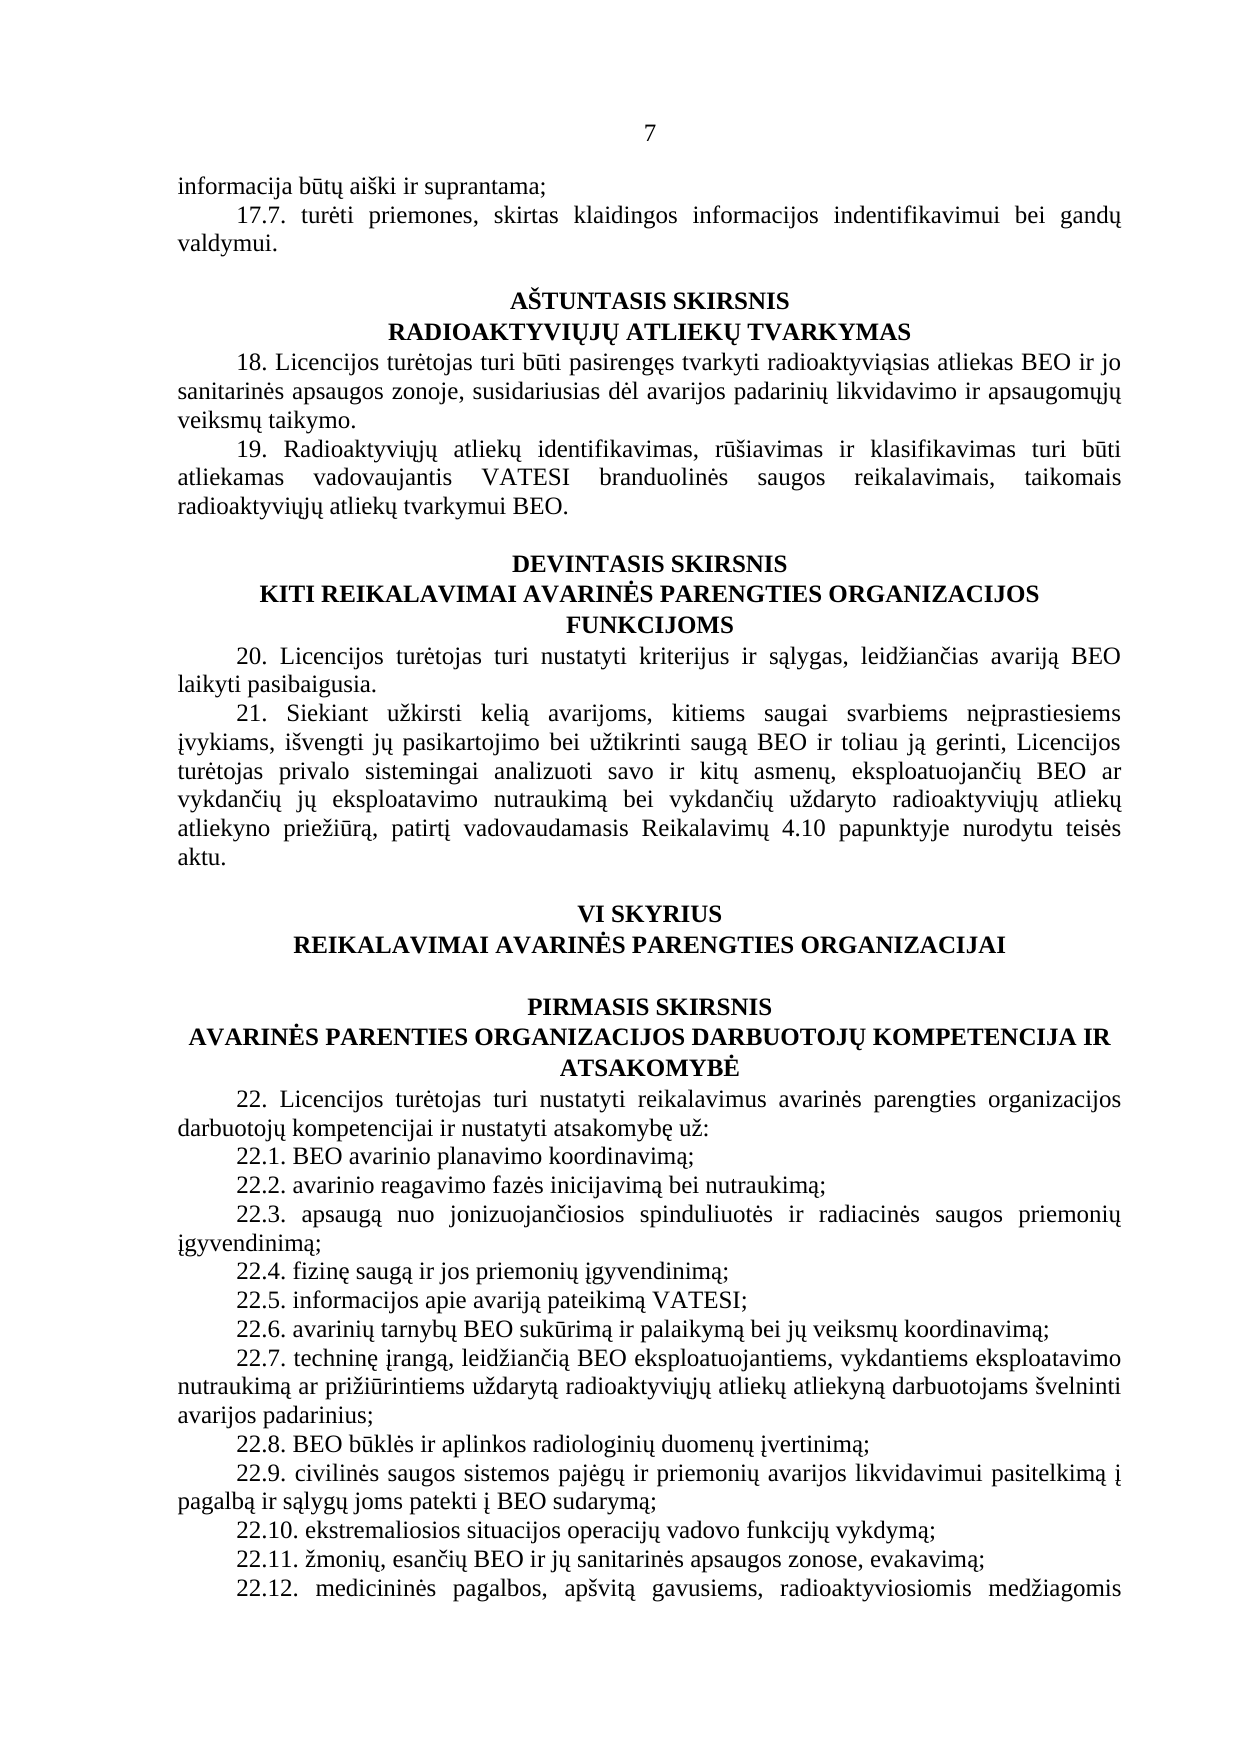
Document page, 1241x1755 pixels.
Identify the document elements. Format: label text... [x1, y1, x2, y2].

text 22.2. avarinio reagavimo fazės inicijavimą bei nutraukimą; [177, 1170, 1122, 1199]
text 22.11. žmonių, esančių BEO ir jų sanitarinės apsaugos zonose, evakavimą; [177, 1544, 1122, 1573]
text 19. Radioaktyviųjų atliekų identifikavimas, rūšiavimas ir klasifikavimas turi būti atliekamas vadovaujantis VATESI branduolinės saugos reikalavimais, taikomais radioaktyviųjų atliekų tvarkymui BEO. [177, 434, 1122, 520]
text KITI REIKALAVIMAI AVARINĖS PARENGTIES ORGANIZACIJOS FUNKCIJOMS [177, 579, 1122, 639]
text 22.12. medicininės pagalbos, apšvitą gavusiems, radioaktyviosiomis medžiagomis [177, 1573, 1122, 1601]
text 22.4. fizinę saugą ir jos priemonių įgyvendinimą; [177, 1256, 1122, 1285]
text PIRMASIS SKIRSNIS [177, 992, 1122, 1021]
text 20. Licencijos turėtojas turi nustatyti kriterijus ir sąlygas, leidžiančias avariją BEO laikyti pasibaigusia. [177, 641, 1122, 698]
text 22.9. civilinės saugos sistemos pajėgų ir priemonių avarijos likvidavimui pasitelkimą į pagalbą ir sąlygų joms patekti į BEO sudarymą; [177, 1458, 1122, 1515]
text 22.1. BEO avarinio planavimo koordinavimą; [177, 1141, 1122, 1170]
text informacija būtų aiški ir suprantama; [177, 171, 1122, 200]
text REIKALAVIMAI AVARINĖS PARENGTIES ORGANIZACIJAI [177, 930, 1122, 959]
text 22.10. ekstremaliosios situacijos operacijų vadovo funkcijų vykdymą; [177, 1515, 1122, 1544]
text AŠTUNTASIS SKIRSNIS [177, 286, 1122, 315]
text 22.8. BEO būklės ir aplinkos radiologinių duomenų įvertinimą; [177, 1429, 1122, 1458]
text 22. Licencijos turėtojas turi nustatyti reikalavimus avarinės parengties organizacijos darbuotojų kompetencijai ir nustatyti atsakomybę už: [177, 1084, 1122, 1141]
text 18. Licencijos turėtojas turi būti pasirengęs tvarkyti radioaktyviąsias atliekas BEO ir jo sanitarinės apsaugos zonoje, susidariusias dėl avarijos padarinių likvidavimo ir apsaugomųjų veiksmų taikymo. [177, 347, 1122, 434]
text VI SKYRIUS [177, 899, 1122, 928]
text 22.7. techninę įrangą, leidžiančią BEO eksploatuojantiems, vykdantiems eksploatavimo nutraukimą ar prižiūrintiems uždarytą radioaktyviųjų atliekų atliekyną darbuotojams švelninti avarijos padarinius; [177, 1343, 1122, 1429]
text 22.6. avarinių tarnybų BEO sukūrimą ir palaikymą bei jų veiksmų koordinavimą; [177, 1314, 1122, 1343]
text AVARINĖS PARENTIES ORGANIZACIJOS DARBUOTOJŲ KOMPETENCIJA IR ATSAKOMYBĖ [177, 1022, 1122, 1082]
text RADIOAKTYVIŲJŲ ATLIEKŲ TVARKYMAS [177, 317, 1122, 345]
text 21. Siekiant užkirsti kelią avarijoms, kitiems saugai svarbiems neįprastiesiems įvykiams, išvengti jų pasikartojimo bei užtikrinti saugą BEO ir toliau ją gerinti, Licencijos turėtojas privalo sistemingai analizuoti savo ir kitų asmenų, eksploatuojančių BEO ar vykdančių jų eksploatavimo nutraukimą bei vykdančių uždaryto radioaktyviųjų atliekų atliekyno priežiūrą, patirtį vadovaudamasis Reikalavimų 4.10 papunktyje nurodytu teisės aktu. [177, 698, 1122, 871]
text 22.5. informacijos apie avariją pateikimą VATESI; [177, 1285, 1122, 1314]
text 17.7. turėti priemones, skirtas klaidingos informacijos indentifikavimui bei gandų valdymui. [177, 200, 1122, 257]
text 22.3. apsaugą nuo jonizuojančiosios spinduliuotės ir radiacinės saugos priemonių įgyvendinimą; [177, 1199, 1122, 1256]
text DEVINTASIS SKIRSNIS [177, 549, 1122, 577]
